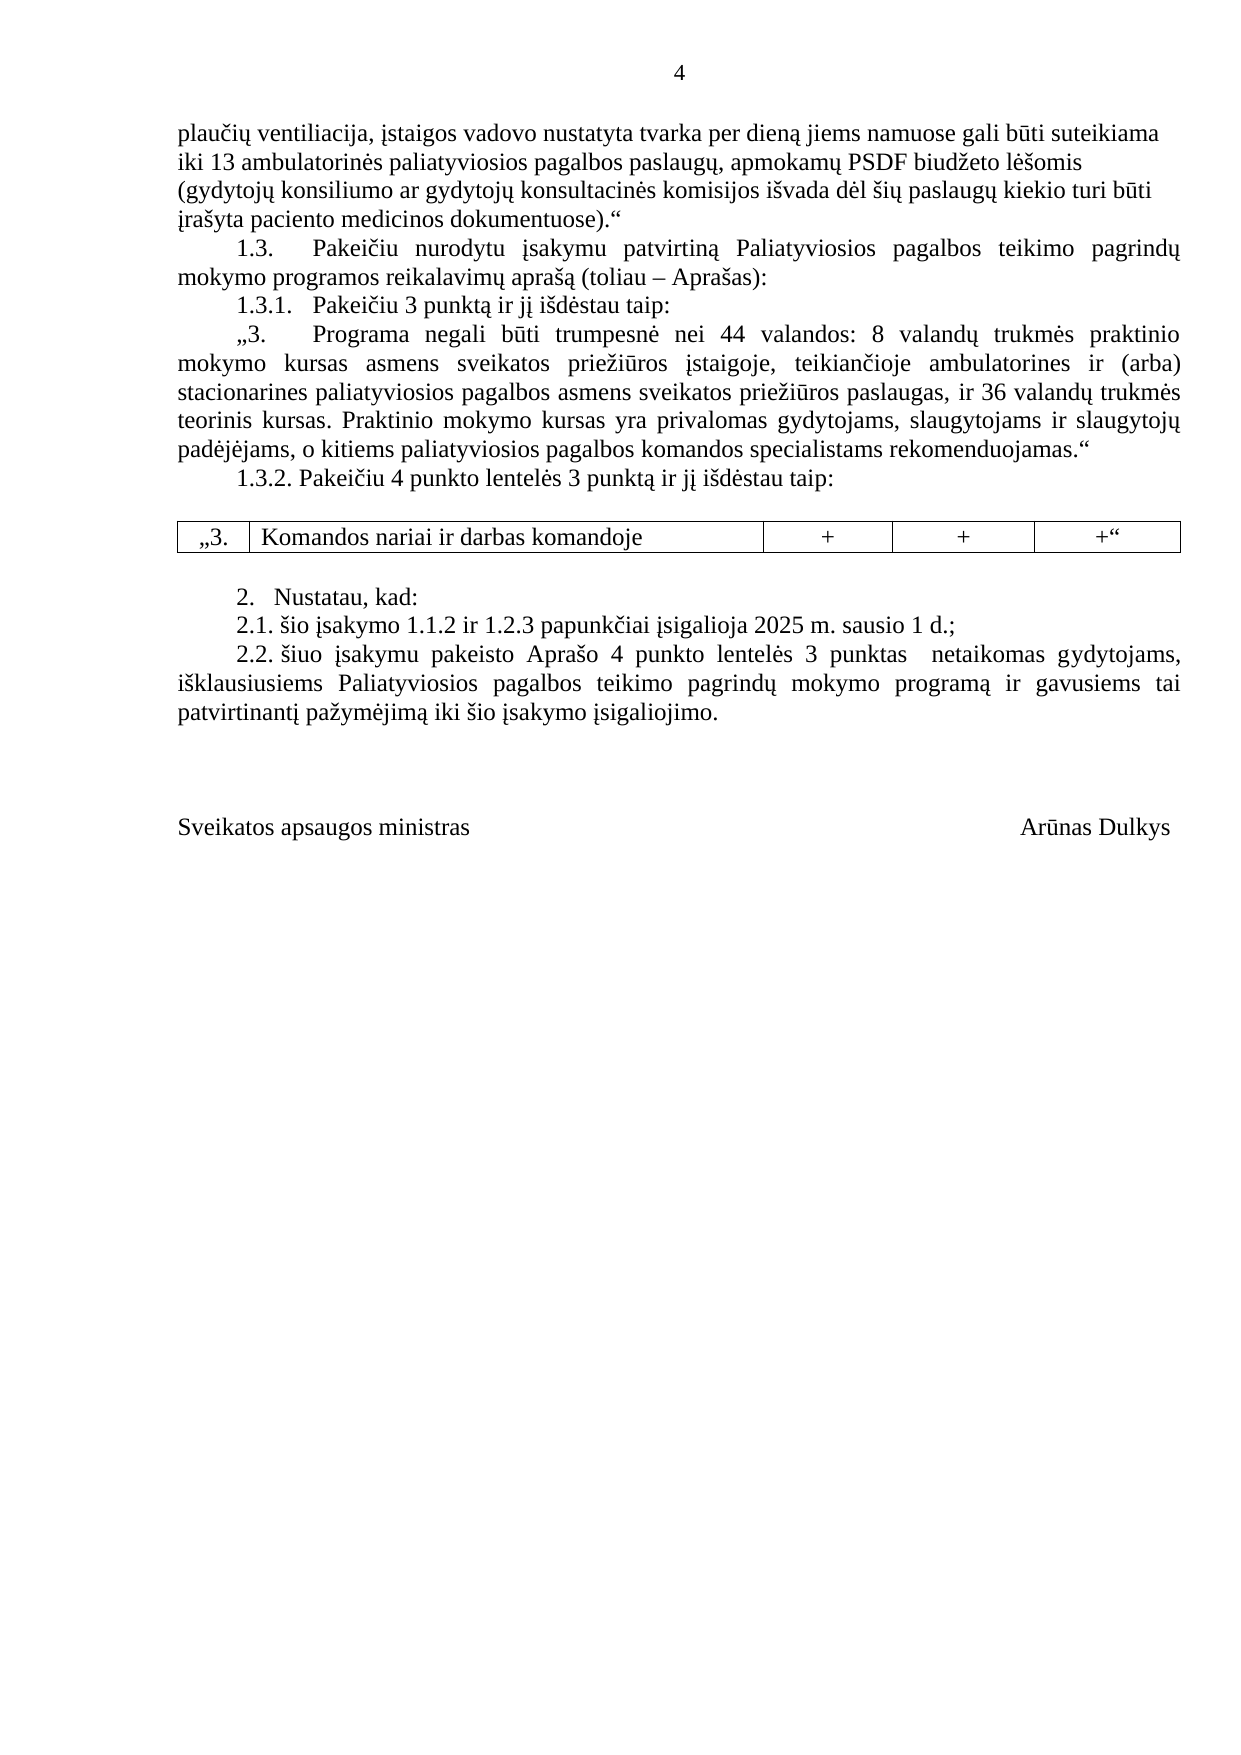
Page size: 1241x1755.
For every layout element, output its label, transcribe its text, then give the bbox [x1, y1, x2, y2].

table_header +“ [1035, 522, 1180, 552]
text Sveikatos apsaugos ministras Arūnas Dulkys [177, 812, 1181, 840]
text plaučių ventiliacija, įstaigos vadovo nustatyta tvarka per dieną jiems namuose gali būti suteikiama iki 13 ambulatorinės paliatyviosios pagalbos paslaugų, apmokamų PSDF biudžeto lėšomis (gydytojų konsiliumo ar gydytojų konsultacinės komisijos išvada dėl šių paslaugų kiekio turi būti įrašyta paciento medicinos dokumentuose).“ [177, 118, 1181, 233]
text „3. Programa negali būti trumpesnė nei 44 valandos: 8 valandų trukmės praktinio mokymo kursas asmens sveikatos priežiūros įstaigoje, teikiančioje ambulatorines ir (arba) stacionarines paliatyviosios pagalbos asmens sveikatos priežiūros paslaugas, ir 36 valandų trukmės teorinis kursas. Praktinio mokymo kursas yra privalomas gydytojams, slaugytojams ir slaugytojų padėjėjams, o kitiems paliatyviosios pagalbos komandos specialistams rekomenduojamas.“ [177, 319, 1181, 463]
text 2.2. šiuo įsakymu pakeisto Aprašo 4 punkto lentelės 3 punktas netaikomas gydytojams, išklausiusiems Paliatyviosios pagalbos teikimo pagrindų mokymo programą ir gavusiems tai patvirtinantį pažymėjimą iki šio įsakymo įsigaliojimo. [177, 639, 1181, 725]
table_header Komandos nariai ir darbas komandoje [250, 522, 763, 552]
text 1.3.1. Pakeičiu 3 punktą ir jį išdėstau taip: [177, 291, 1181, 319]
table_header + [764, 522, 892, 552]
text 2. Nustatau, kad: [236, 582, 1181, 610]
table_header „3. [178, 522, 249, 552]
text 1.3. Pakeičiu nurodytu įsakymu patvirtiną Paliatyviosios pagalbos teikimo pagrindų mokymo programos reikalavimų aprašą (toliau – Aprašas): [177, 233, 1181, 291]
text 2.1. šio įsakymo 1.1.2 ir 1.2.3 papunkčiai įsigalioja 2025 m. sausio 1 d.; [236, 610, 1181, 639]
table_header + [893, 522, 1034, 552]
text 1.3.2. Pakeičiu 4 punkto lentelės 3 punktą ir jį išdėstau taip: [177, 463, 1181, 492]
